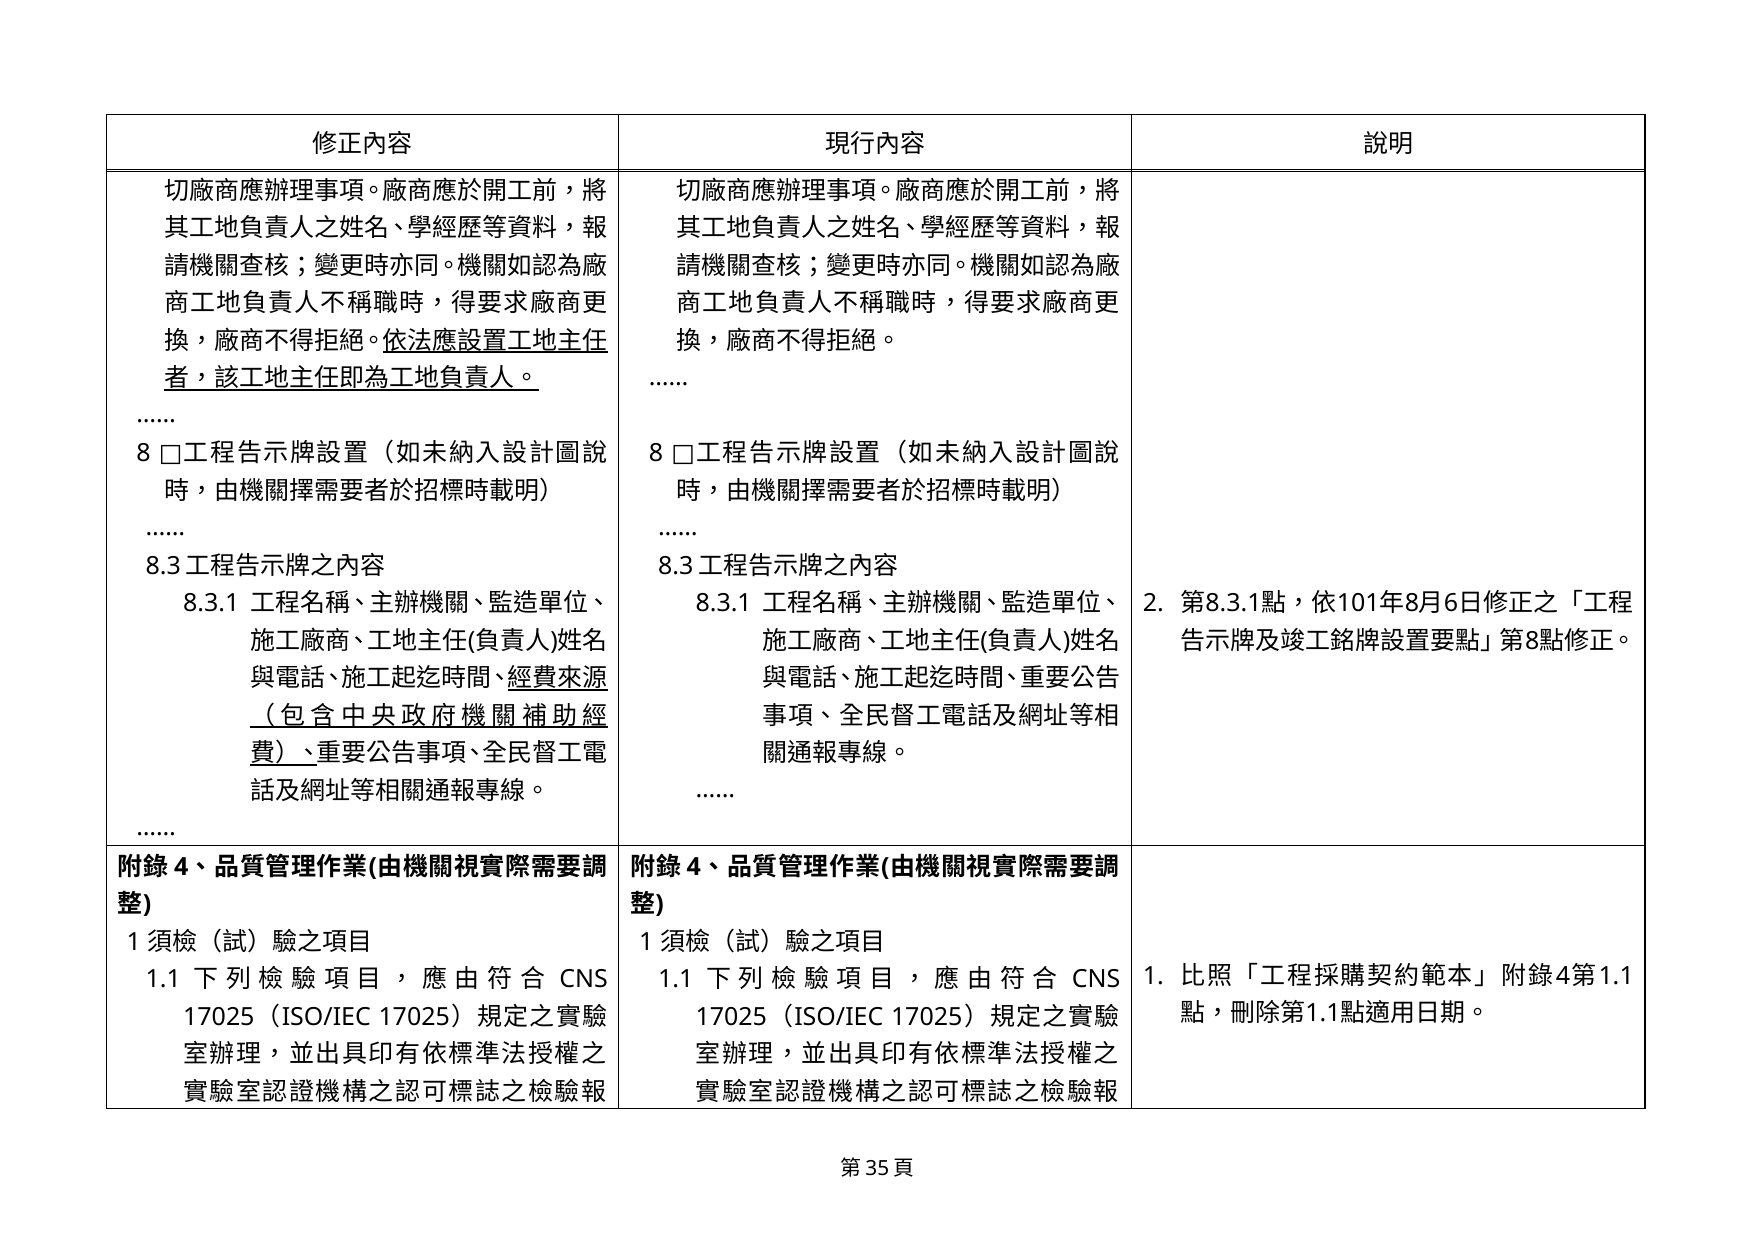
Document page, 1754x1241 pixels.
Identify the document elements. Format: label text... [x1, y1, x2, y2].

table_cell 比照「工程採購契約範本」附錄4第1.1點，刪除第1.1點適用日期。 比照「工程採購契約範本」附錄4第1.1.5點，修正第1.1.5點。 比照「工程採購契約範本」附錄4第2.1點，將原第2.5點移列至第2.1點後段。 比照「工程採購契約範本」附錄4第2.4點，修正第2.4點。 比照「工程採購契約範本」附錄4第2.5點，增訂第2.5點。 比照「工程採購契約範本」附錄4第3.1點，修正第3.1點。 比照「工程採購契約範本」附錄4第3.2點，修正第3.2點。 比照「工程採購契約範本」附錄4第3.3點，修正第3.3點。 [1132, 846, 1644, 1108]
table_cell 比照「工程採購契約範本」附錄2第1點，修正第1點。 第8.3.1點，依101年8月6日修正之「工程告示牌及竣工銘牌設置要點」第8點修正。 [1132, 172, 1644, 844]
table_cell 附錄4、品質管理作業(由機關視實際需要調整) 1 須檢（試）驗之項目 1.1下列檢驗項目，應由符合CNS 17025（ISO/IEC 17025）規定之實驗室辦理，並出具印有依標準法授權之實驗室認證機構之認可標誌之檢驗報 [107, 846, 618, 1108]
table_header 修正內容 [107, 115, 618, 168]
table_header 說明 [1132, 115, 1644, 168]
table_cell 切廠商應辦理事項。廠商應於開工前，將其工地負責人之姓名、學經歷等資料，報請機關查核；變更時亦同。機關如認為廠商工地負責人不稱職時，得要求廠商更換，廠商不得拒絕。 …… 8 □工程告示牌設置（如未納入設計圖說時，由機關擇需要者於招標時載明） …… 8.3工程告示牌之內容 8.3.1 工程名稱、主辦機關、監造單位、施工廠商、工地主任(負責人)姓名與電話、施工起迄時間、重要公告事項、全民督工電話及網址等相關通報專線。 …… [619, 172, 1131, 844]
table_cell 附錄4、品質管理作業(由機關視實際需要調整) 1 須檢（試）驗之項目 1.1下列檢驗項目，應由符合CNS 17025（ISO/IEC 17025）規定之實驗室辦理，並出具印有依標準法授權之實驗室認證機構之認可標誌之檢驗報 [619, 846, 1131, 1108]
table_cell 切廠商應辦理事項。廠商應於開工前，將其工地負責人之姓名、學經歷等資料，報請機關查核；變更時亦同。機關如認為廠商工地負責人不稱職時，得要求廠商更換，廠商不得拒絕。依法應設置工地主任者，該工地主任即為工地負責人。 …… 8 □工程告示牌設置（如未納入設計圖說時，由機關擇需要者於招標時載明） …… 8.3工程告示牌之內容 8.3.1 工程名稱、主辦機關、監造單位、施工廠商、工地主任(負責人)姓名與電話、施工起迄時間、經費來源（包含中央政府機關補助經費）、重要公告事項、全民督工電話及網址等相關通報專線。 …… [107, 172, 618, 844]
table_header 現行內容 [619, 115, 1131, 168]
